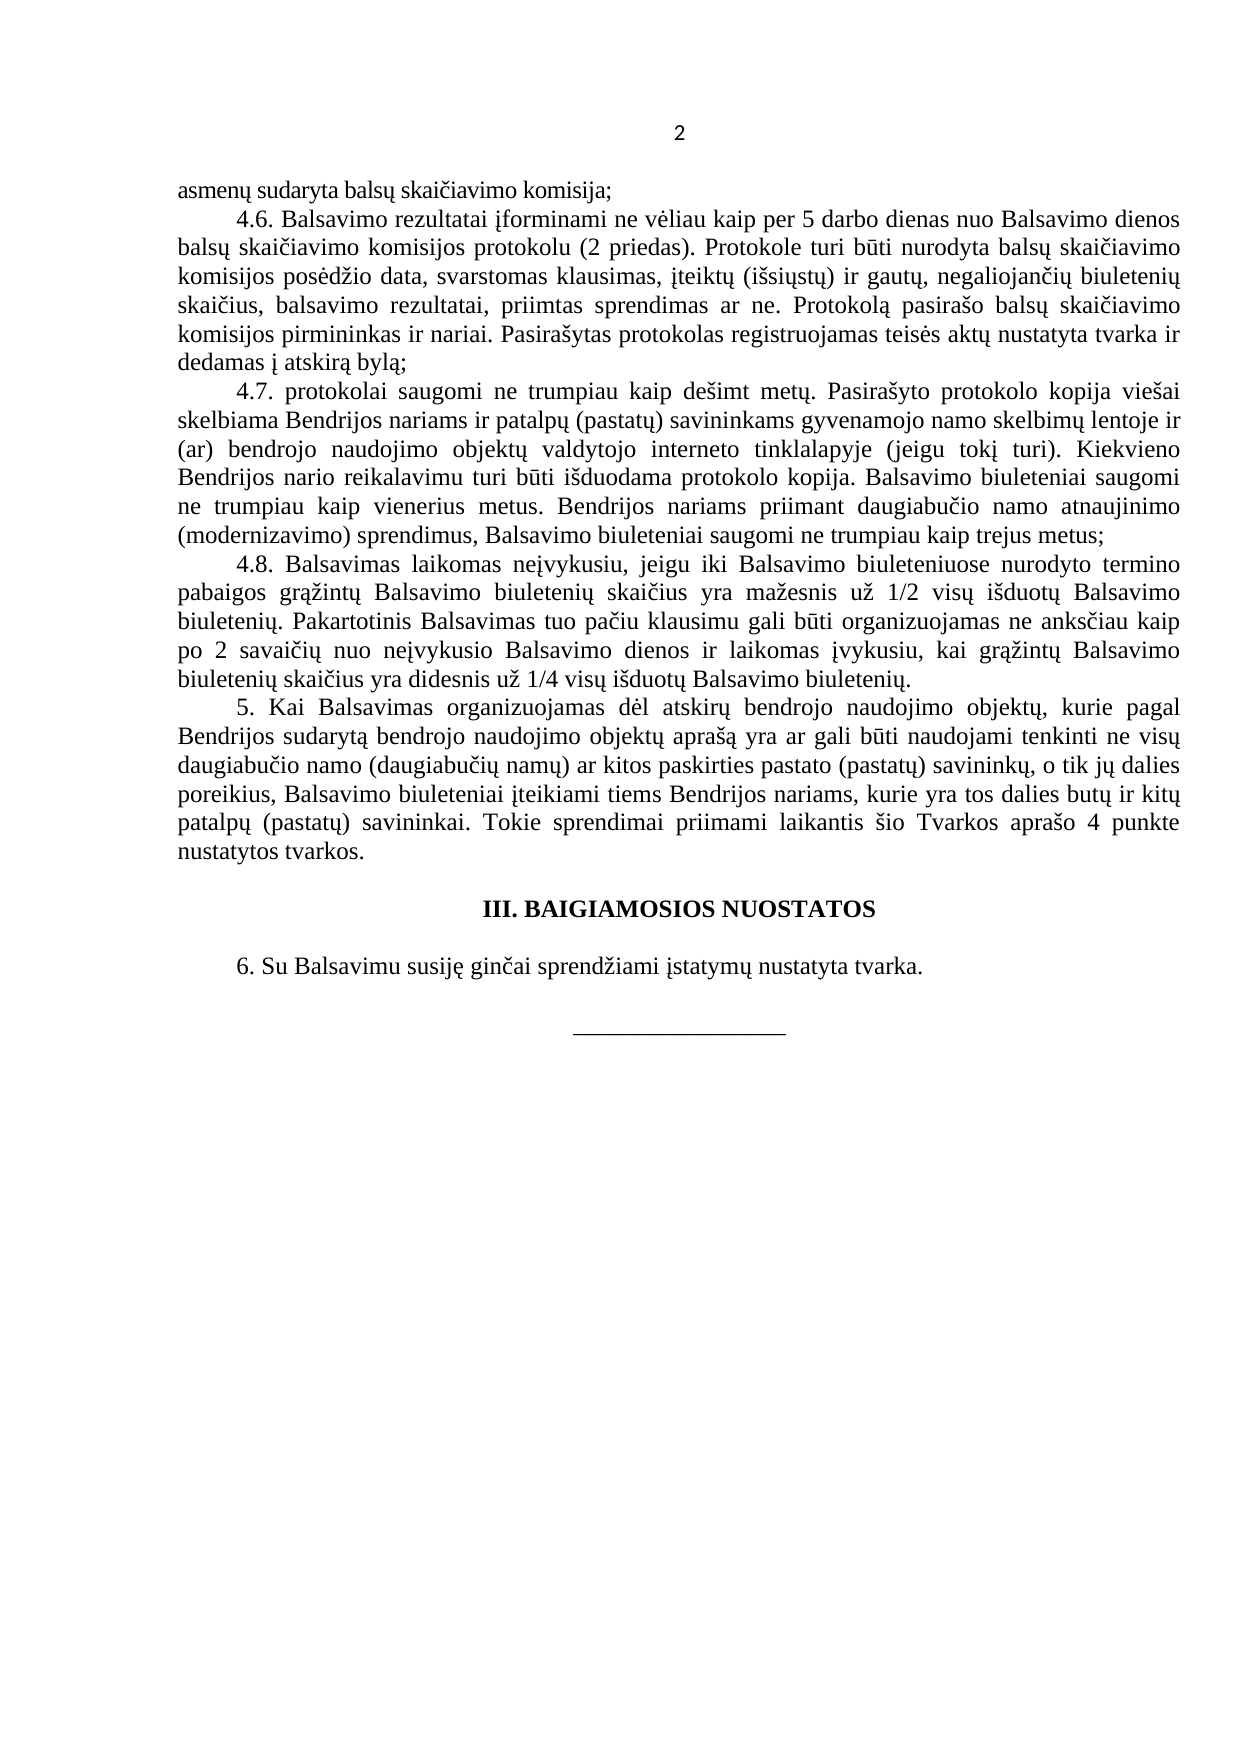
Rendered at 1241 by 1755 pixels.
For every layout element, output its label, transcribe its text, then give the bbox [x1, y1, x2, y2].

text _________________ [177, 1009, 1181, 1037]
text 6. Su Balsavimu susiję ginčai sprendžiami įstatymų nustatyta tvarka. [177, 951, 1181, 980]
text 4.6. Balsavimo rezultatai įforminami ne vėliau kaip per 5 darbo dienas nuo Balsavimo dienos balsų skaičiavimo komisijos protokolu (2 priedas). Protokole turi būti nurodyta balsų skaičiavimo komisijos posėdžio data, svarstomas klausimas, įteiktų (išsiųstų) ir gautų, negaliojančių biuletenių skaičius, balsavimo rezultatai, priimtas sprendimas ar ne. Protokolą pasirašo balsų skaičiavimo komisijos pirmininkas ir nariai. Pasirašytas protokolas registruojamas teisės aktų nustatyta tvarka ir dedamas į atskirą bylą; [177, 204, 1181, 376]
text asmenų sudaryta balsų skaičiavimo komisija; [177, 175, 1181, 204]
text 4.7. protokolai saugomi ne trumpiau kaip dešimt metų. Pasirašyto protokolo kopija viešai skelbiama Bendrijos nariams ir patalpų (pastatų) savininkams gyvenamojo namo skelbimų lentoje ir (ar) bendrojo naudojimo objektų valdytojo interneto tinklalapyje (jeigu tokį turi). Kiekvieno Bendrijos nario reikalavimu turi būti išduodama protokolo kopija. Balsavimo biuleteniai saugomi ne trumpiau kaip vienerius metus. Bendrijos nariams priimant daugiabučio namo atnaujinimo (modernizavimo) sprendimus, Balsavimo biuleteniai saugomi ne trumpiau kaip trejus metus; [177, 376, 1181, 549]
text 4.8. Balsavimas laikomas neįvykusiu, jeigu iki Balsavimo biuleteniuose nurodyto termino pabaigos grąžintų Balsavimo biuletenių skaičius yra mažesnis už 1/2 visų išduotų Balsavimo biuletenių. Pakartotinis Balsavimas tuo pačiu klausimu gali būti organizuojamas ne anksčiau kaip po 2 savaičių nuo neįvykusio Balsavimo dienos ir laikomas įvykusiu, kai grąžintų Balsavimo biuletenių skaičius yra didesnis už 1/4 visų išduotų Balsavimo biuletenių. [177, 549, 1181, 692]
text 5. Kai Balsavimas organizuojamas dėl atskirų bendrojo naudojimo objektų, kurie pagal Bendrijos sudarytą bendrojo naudojimo objektų aprašą yra ar gali būti naudojami tenkinti ne visų daugiabučio namo (daugiabučių namų) ar kitos paskirties pastato (pastatų) savininkų, o tik jų dalies poreikius, Balsavimo biuleteniai įteikiami tiems Bendrijos nariams, kurie yra tos dalies butų ir kitų patalpų (pastatų) savininkai. Tokie sprendimai priimami laikantis šio Tvarkos aprašo 4 punkte nustatytos tvarkos. [177, 692, 1181, 865]
text III. BAIGIAMOSIOS NUOSTATOS [177, 894, 1181, 922]
